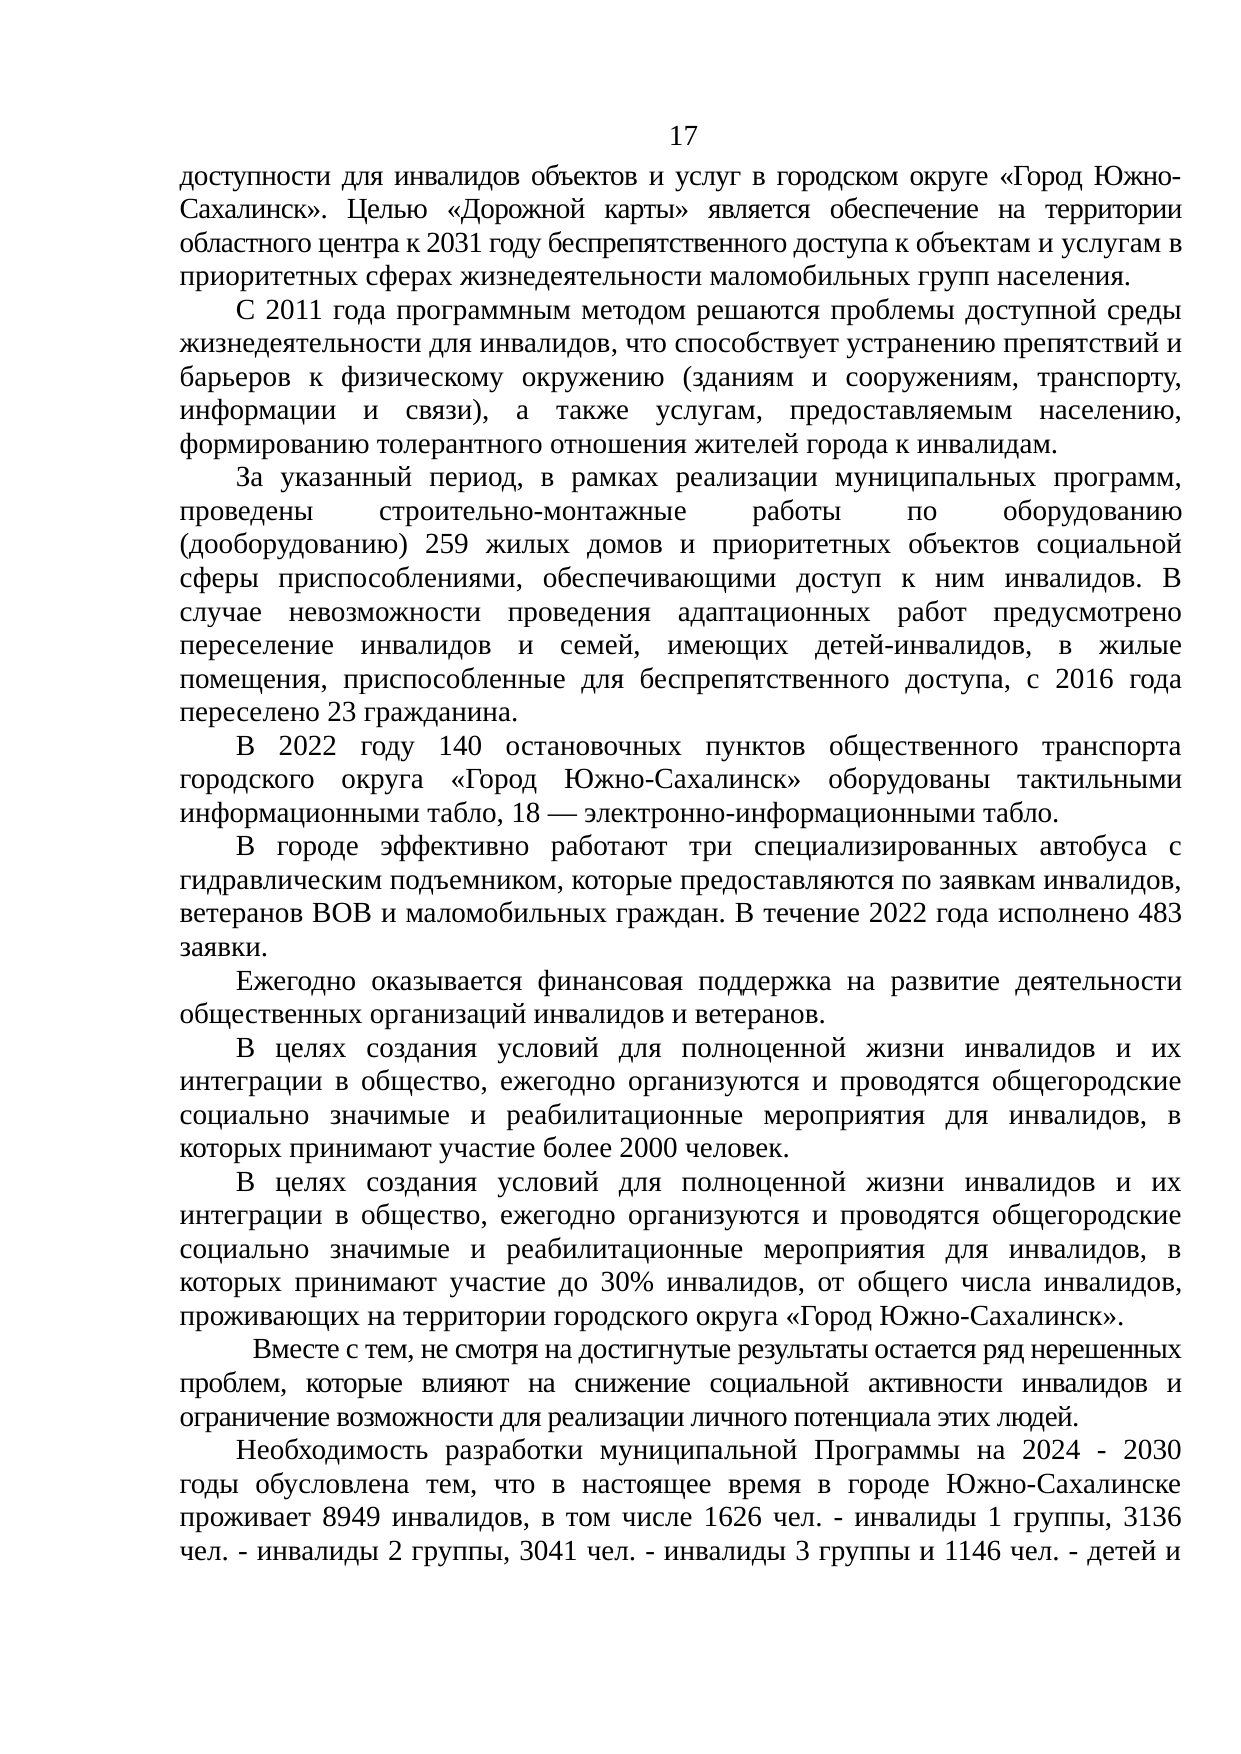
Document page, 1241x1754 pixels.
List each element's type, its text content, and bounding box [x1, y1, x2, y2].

text В целях создания условий для полноценной жизни инвалидов и их интеграции в общество, ежегодно организуются и проводятся общегородские социально значимые и реабилитационные мероприятия для инвалидов, в которых принимают участие до 30% инвалидов, от общего числа инвалидов, проживающих на территории городского округа «Город Южно-Саха­линск». [179, 1164, 1183, 1332]
text доступности для инвалидов объектов и услуг в городском округе «Город Южно-Сахалинск». Целью «Дорожной карты» является обеспечение на территории областного центра к 2031 году беспрепятственного доступа к объектам и услугам в приоритетных сферах жизнедеятельности маломобильных групп населения. [179, 158, 1183, 292]
list В целях создания условий для полноценной жизни инвалидов и их интеграции в общество, ежегодно организуются и проводятся общегородские социально значимые и реабилитационные мероприятия для инвалидов, в которых принимают участие более 2000 человек. [179, 1030, 1183, 1164]
text В городе эффективно работают три специализированных автобуса с гидравлическим подъемником, которые предоставляются по заявкам инвалидов, ветеранов ВОВ и маломобильных граждан. В течение 2022 года исполнено 483 заявки. [179, 828, 1183, 963]
text В 2022 году 140 остановочных пунктов общественного транспорта городского округа «Город Южно-Сахалинск» оборудованы тактильными информационными табло, 18 — электронно-информационными табло. [179, 728, 1183, 828]
text Вместе с тем, не смотря на достигнутые результаты остается ряд нерешенных проблем, которые влияют на снижение социальной активности инвалидов и ограничение возможности для реализации личного потенциала этих людей. [179, 1332, 1183, 1432]
text За указанный период, в рамках реализации муниципальных программ, проведены строительно-монтажные работы по оборудованию (дооборудованию) 259 жилых домов и приоритетных объектов социальной сферы приспособлениями, обеспечивающими доступ к ним инвалидов. В случае невозможности проведения адаптационных работ предусмотрено переселение инвалидов и семей, имеющих детей-инвалидов, в жилые помещения, приспособленные для беспрепятственного доступа, с 2016 года переселено 23 гражданина. [179, 459, 1183, 728]
list С 2011 года программным методом решаются проблемы доступной среды жизнедеятельности для инвалидов, что способствует устранению препятствий и барьеров к физическому окружению (зданиям и сооружениям, транспорту, информации и связи), а также услугам, предоставляемым населению, формированию толерантного отношения жителей города к инвалидам. [179, 292, 1183, 459]
list Ежегодно оказывается финансовая поддержка на развитие деятельности общественных организаций инвалидов и ветеранов. [179, 963, 1183, 1030]
list Необходимость разработки муниципальной Программы на 2024 - 2030 годы обусловлена тем, что в настоящее время в городе Южно-Сахалинске проживает 8949 инвалидов, в том числе 1626 чел. - инвалиды 1 группы, 3136 чел. - инвалиды 2 группы, 3041 чел. - инвалиды 3 группы и 1146 чел. - детей и [179, 1432, 1183, 1566]
